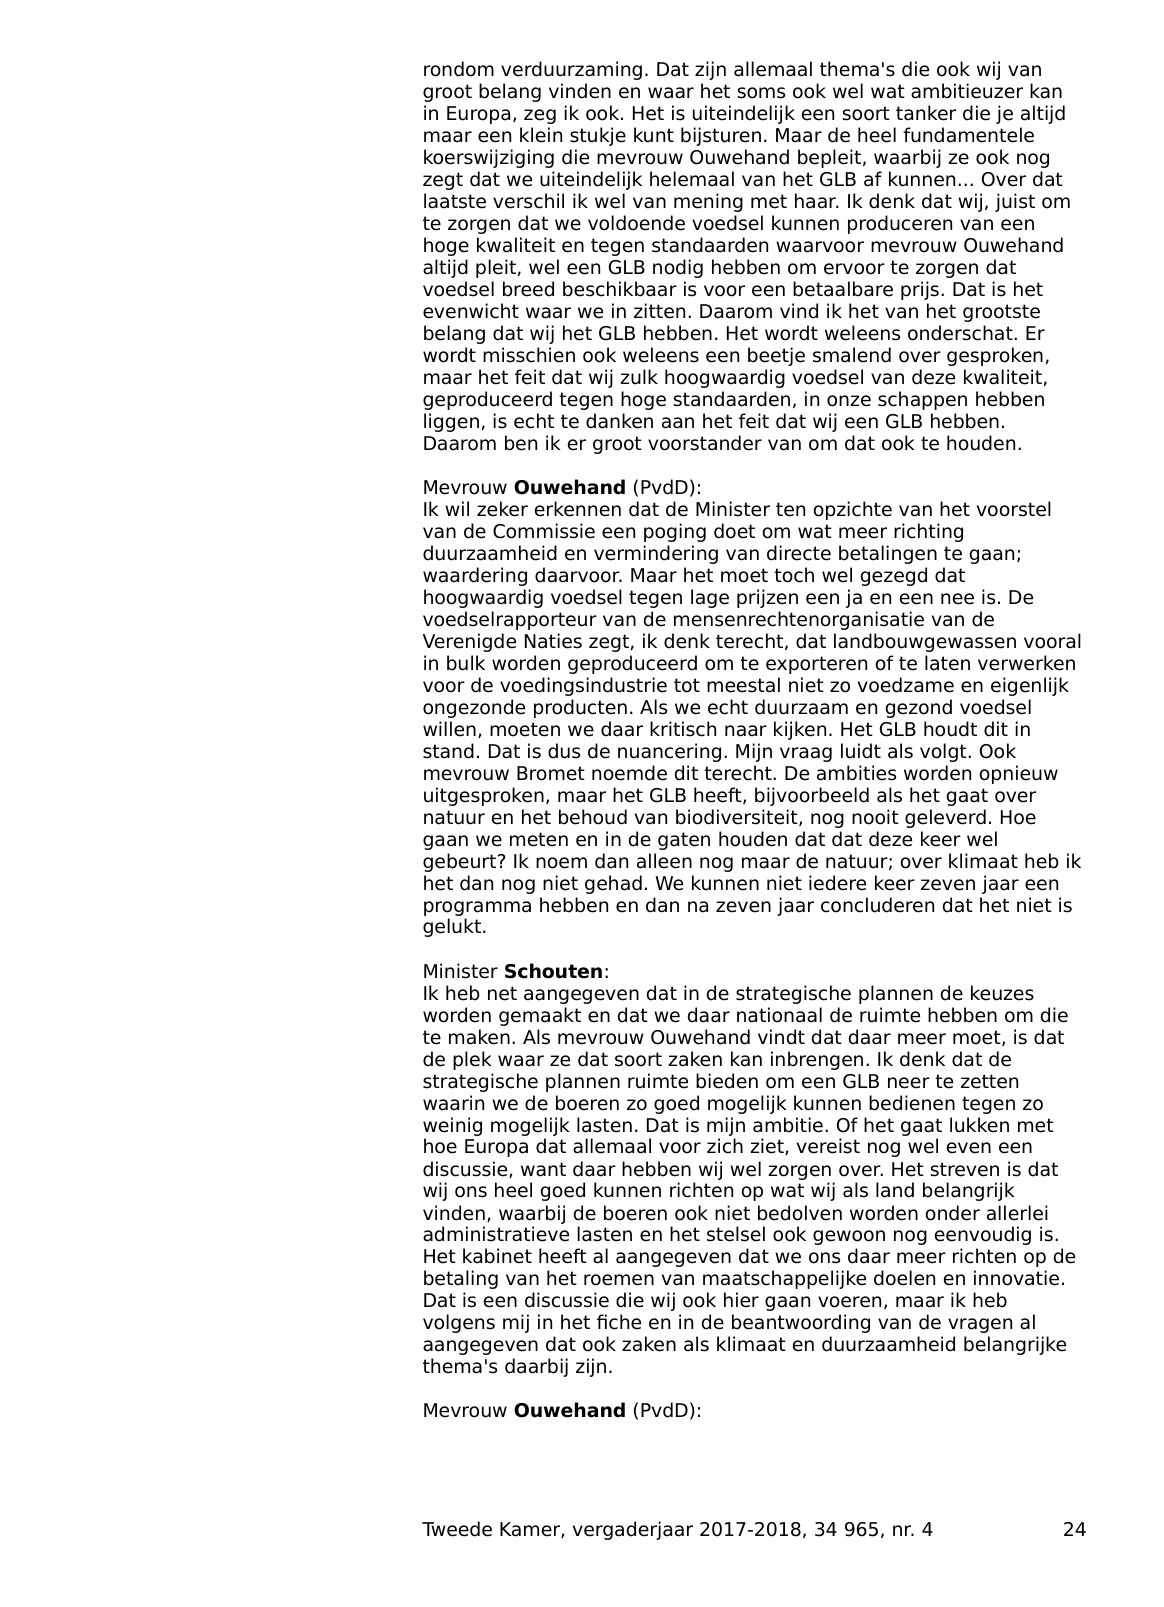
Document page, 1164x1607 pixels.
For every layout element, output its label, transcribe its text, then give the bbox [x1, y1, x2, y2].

text Mevrouw Ouwehand (PvdD): [422, 477, 1087, 499]
text Minister Schouten: [422, 961, 1087, 983]
text Mevrouw Ouwehand (PvdD): [422, 1400, 1087, 1422]
text Ik wil zeker erkennen dat de Minister ten opzichte van het voorstel van de Commissie een poging doet om wat meer richting duurzaamheid en vermindering van directe betalingen te gaan; waardering daarvoor. Maar het moet toch wel gezegd dat hoogwaardig voedsel tegen lage prijzen een ja en een nee is. De voedselrapporteur van de mensenrechtenorganisatie van de Verenigde Naties zegt, ik denk terecht, dat landbouwgewassen vooral in bulk worden geproduceerd om te exporteren of te laten verwerken voor de voedingsindustrie tot meestal niet zo voedzame en eigenlijk ongezonde producten. Als we echt duurzaam en gezond voedsel willen, moeten we daar kritisch naar kijken. Het GLB houdt dit in stand. Dat is dus de nuancering. Mijn vraag luidt als volgt. Ook mevrouw Bromet noemde dit terecht. De ambities worden opnieuw uitgesproken, maar het GLB heeft, bijvoorbeeld als het gaat over natuur en het behoud van biodiversiteit, nog nooit geleverd. Hoe gaan we meten en in de gaten houden dat dat deze keer wel gebeurt? Ik noem dan alleen nog maar de natuur; over klimaat heb ik het dan nog niet gehad. We kunnen niet iedere keer zeven jaar een programma hebben en dan na zeven jaar concluderen dat het niet is gelukt. [422, 499, 1087, 938]
text rondom verduurzaming. Dat zijn allemaal thema's die ook wij van groot belang vinden en waar het soms ook wel wat ambitieuzer kan in Europa, zeg ik ook. Het is uiteindelijk een soort tanker die je altijd maar een klein stukje kunt bijsturen. Maar de heel fundamentele koerswijziging die mevrouw Ouwehand bepleit, waarbij ze ook nog zegt dat we uiteindelijk helemaal van het GLB af kunnen... Over dat laatste verschil ik wel van mening met haar. Ik denk dat wij, juist om te zorgen dat we voldoende voedsel kunnen produceren van een hoge kwaliteit en tegen standaarden waarvoor mevrouw Ouwehand altijd pleit, wel een GLB nodig hebben om ervoor te zorgen dat voedsel breed beschikbaar is voor een betaalbare prijs. Dat is het evenwicht waar we in zitten. Daarom vind ik het van het grootste belang dat wij het GLB hebben. Het wordt weleens onderschat. Er wordt misschien ook weleens een beetje smalend over gesproken, maar het feit dat wij zulk hoogwaardig voedsel van deze kwaliteit, geproduceerd tegen hoge standaarden, in onze schappen hebben liggen, is echt te danken aan het feit dat wij een GLB hebben. Daarom ben ik er groot voorstander van om dat ook te houden. [422, 59, 1087, 455]
text Ik heb net aangegeven dat in de strategische plannen de keuzes worden gemaakt en dat we daar nationaal de ruimte hebben om die te maken. Als mevrouw Ouwehand vindt dat daar meer moet, is dat de plek waar ze dat soort zaken kan inbrengen. Ik denk dat de strategische plannen ruimte bieden om een GLB neer te zetten waarin we de boeren zo goed mogelijk kunnen bedienen tegen zo weinig mogelijk lasten. Dat is mijn ambitie. Of het gaat lukken met hoe Europa dat allemaal voor zich ziet, vereist nog wel even een discussie, want daar hebben wij wel zorgen over. Het streven is dat wij ons heel goed kunnen richten op wat wij als land belangrijk vinden, waarbij de boeren ook niet bedolven worden onder allerlei administratieve lasten en het stelsel ook gewoon nog eenvoudig is. Het kabinet heeft al aangegeven dat we ons daar meer richten op de betaling van het roemen van maatschappelijke doelen en innovatie. Dat is een discussie die wij ook hier gaan voeren, maar ik heb volgens mij in het fiche en in de beantwoording van de vragen al aangegeven dat ook zaken als klimaat en duurzaamheid belangrijke thema's daarbij zijn. [422, 983, 1087, 1378]
